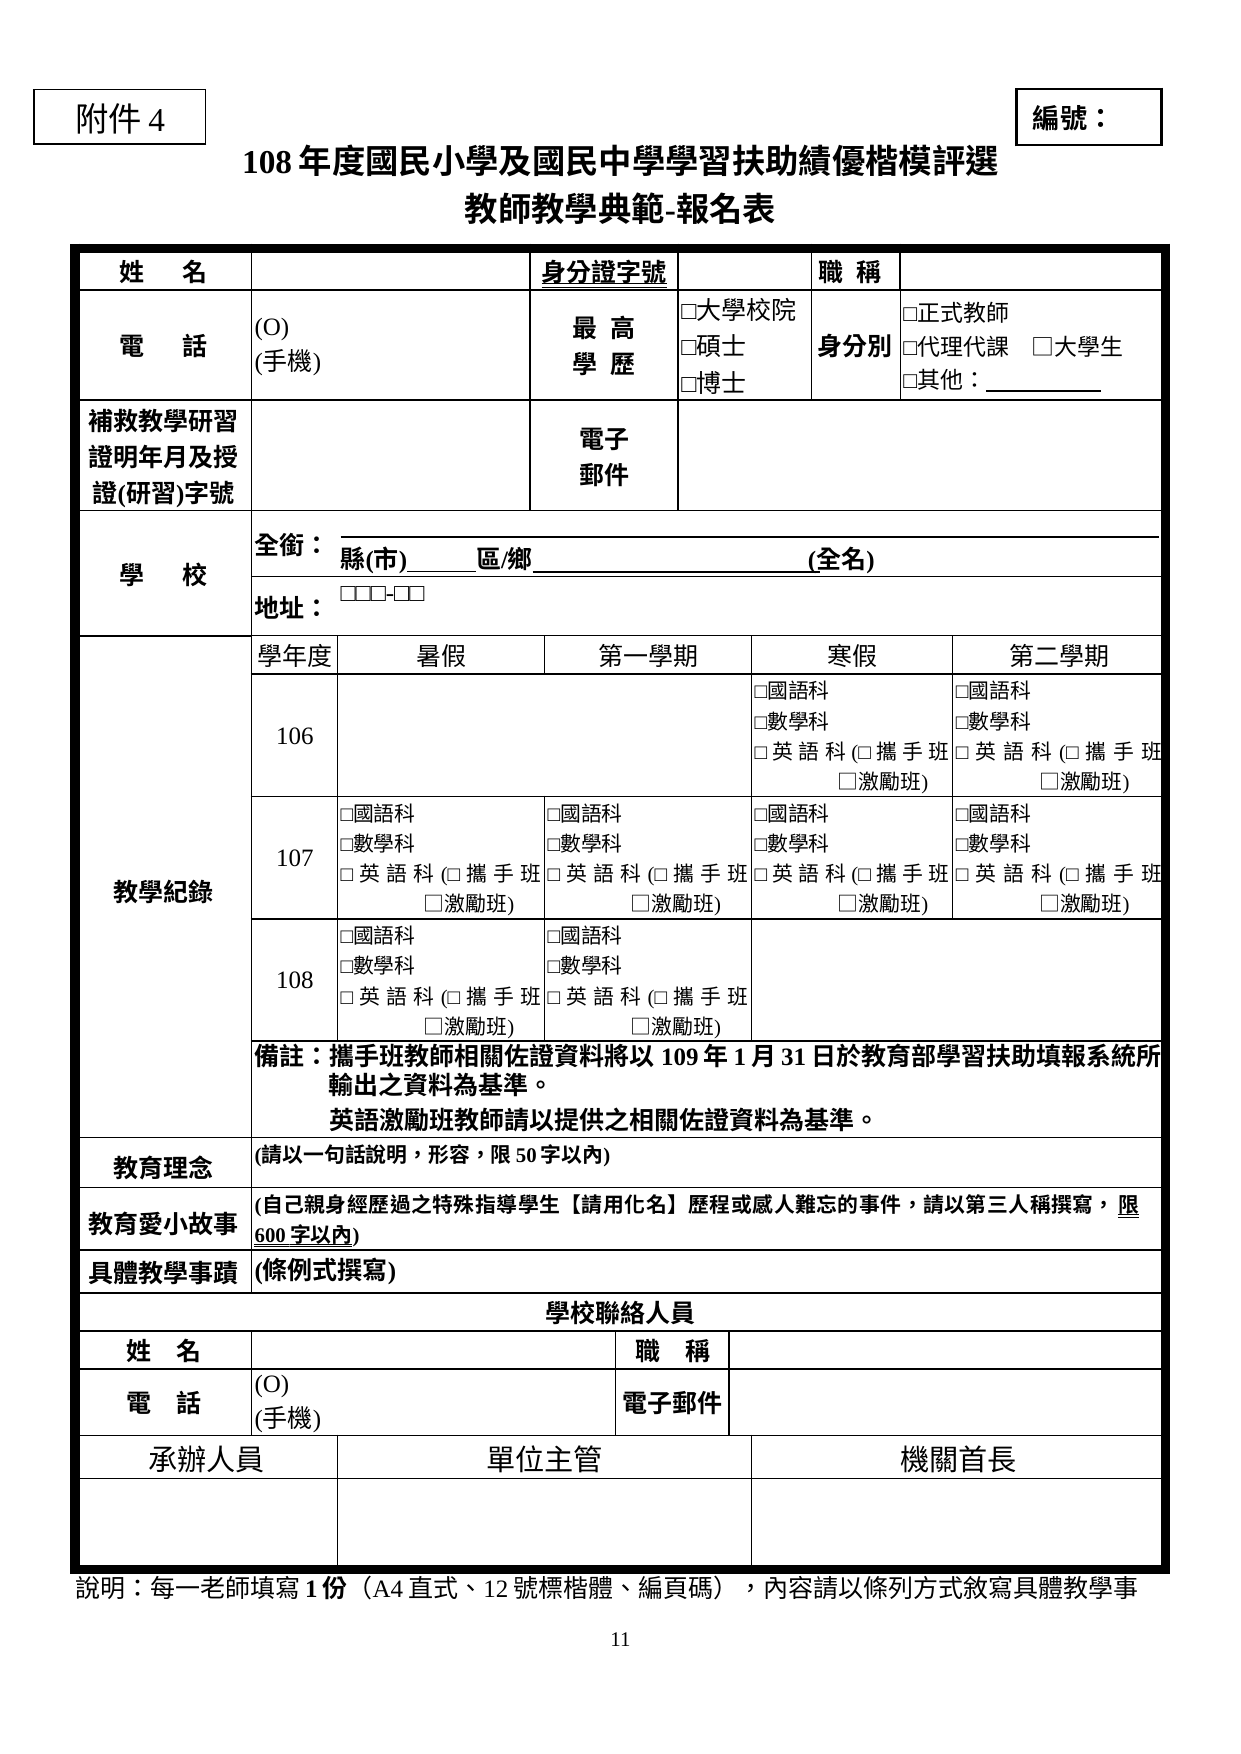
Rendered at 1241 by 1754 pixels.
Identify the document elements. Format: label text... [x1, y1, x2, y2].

table_cell □國語科 □數學科 □英語科(□攜手班 □激勵班) [953, 675, 1161, 796]
table_cell 教育愛小故事 [80, 1188, 251, 1249]
table_cell [252, 401, 529, 510]
table_cell 電話 [80, 1370, 251, 1434]
table_cell 最 高 學 歷 [531, 291, 677, 399]
table_cell □正式教師 □代理代課 □大學生 □其他： [901, 291, 1161, 399]
table_cell 具體教學事蹟 [80, 1251, 251, 1292]
table_cell 單位主管 [338, 1436, 751, 1478]
table_header 姓 名 [80, 253, 251, 289]
table_cell [338, 1479, 751, 1565]
table_cell (請以一句話說明，形容，限50字以內) [252, 1138, 1161, 1187]
table_cell 職稱 [616, 1332, 728, 1368]
table_header 身分證字號 [531, 253, 677, 289]
table_cell (自己親身經歷過之特殊指導學生【請用化名】歷程或感人難忘的事件，請以第三人稱撰寫，限600字以內) [252, 1188, 1161, 1249]
text 編號： [1033, 97, 1145, 136]
table_cell [80, 1479, 337, 1565]
table_cell 身分別 [812, 291, 900, 399]
table_cell □國語科 □數學科 □英語科(□攜手班 □激勵班) [752, 797, 952, 918]
text 說明：每一老師填寫1份（A4直式、12號標楷體、編頁碼），內容請以條列方式敘寫具體教學事 [75, 1574, 1138, 1603]
table_cell □國語科 □數學科 □英語科(□攜手班 □激勵班) [545, 797, 751, 918]
table_cell (O) (手機) [252, 291, 529, 399]
table_cell [752, 1479, 1161, 1565]
table_cell 第二學期 [953, 636, 1161, 673]
table_cell 承辦人員 [80, 1436, 337, 1478]
table_cell 暑假 [338, 636, 544, 673]
table_cell 107 [252, 797, 337, 918]
table_cell □大學校院 □碩士 □博士 [679, 291, 811, 399]
table_cell [730, 1370, 1161, 1434]
text 教師教學典範-報名表 [75, 183, 1165, 231]
table_cell 機關首長 [752, 1436, 1161, 1478]
table_cell 電子郵件 [616, 1370, 728, 1434]
table_cell [730, 1332, 1161, 1368]
table_cell 教學紀錄 [80, 637, 251, 1136]
table_cell 106 [252, 675, 337, 796]
table_cell 學校聯絡人員 [80, 1294, 1161, 1330]
table_cell □□□-□□ [338, 577, 1161, 635]
table_cell □國語科 □數學科 □英語科(□攜手班 □激勵班) [752, 675, 952, 796]
text 附件4 [49, 98, 190, 136]
table_cell 補救教學研習證明年月及授證(研習)字號 [80, 401, 251, 510]
table_cell [752, 920, 1161, 1040]
table_cell 全銜： [252, 511, 337, 576]
table_cell □國語科 □數學科 □英語科(□攜手班 □激勵班) [953, 797, 1161, 918]
table_cell 備註：攜手班教師相關佐證資料將以109年1月31日於教育部學習扶助填報系統所輸出之資料為基準。 英語激勵班教師請以提供之相關佐證資料為基準。 [252, 1042, 1161, 1136]
table_header [679, 253, 811, 289]
table_cell 第一學期 [545, 636, 751, 673]
table_cell [679, 401, 1161, 510]
table_cell [338, 675, 751, 796]
table_cell [252, 1332, 615, 1368]
table_cell □國語科 □數學科 □英語科(□攜手班 □激勵班) [338, 797, 544, 918]
table_cell □國語科 □數學科 □英語科(□攜手班 □激勵班) [338, 920, 544, 1040]
table_header 職 稱 [812, 253, 899, 289]
table_cell (O) (手機) [252, 1370, 615, 1434]
table_cell 學 校 [80, 511, 251, 635]
table_cell 姓名 [80, 1332, 251, 1368]
table_cell 108 [252, 920, 337, 1040]
table_cell 電 話 [80, 291, 251, 399]
table_cell 寒假 [752, 636, 952, 673]
table_cell 教育理念 [80, 1138, 251, 1187]
table_header [901, 253, 1161, 289]
table_header [252, 253, 529, 289]
table_cell 縣(市) 區/鄉 (全名) [338, 511, 1161, 576]
table_cell 電子 郵件 [531, 401, 677, 510]
table_cell 地址： [252, 577, 337, 635]
table_cell □國語科 □數學科 □英語科(□攜手班 □激勵班) [545, 920, 751, 1040]
table_cell (條例式撰寫) [252, 1251, 1161, 1292]
text 108年度國民小學及國民中學學習扶助績優楷模評選 [75, 134, 1165, 183]
table_cell 學年度 [252, 636, 337, 673]
